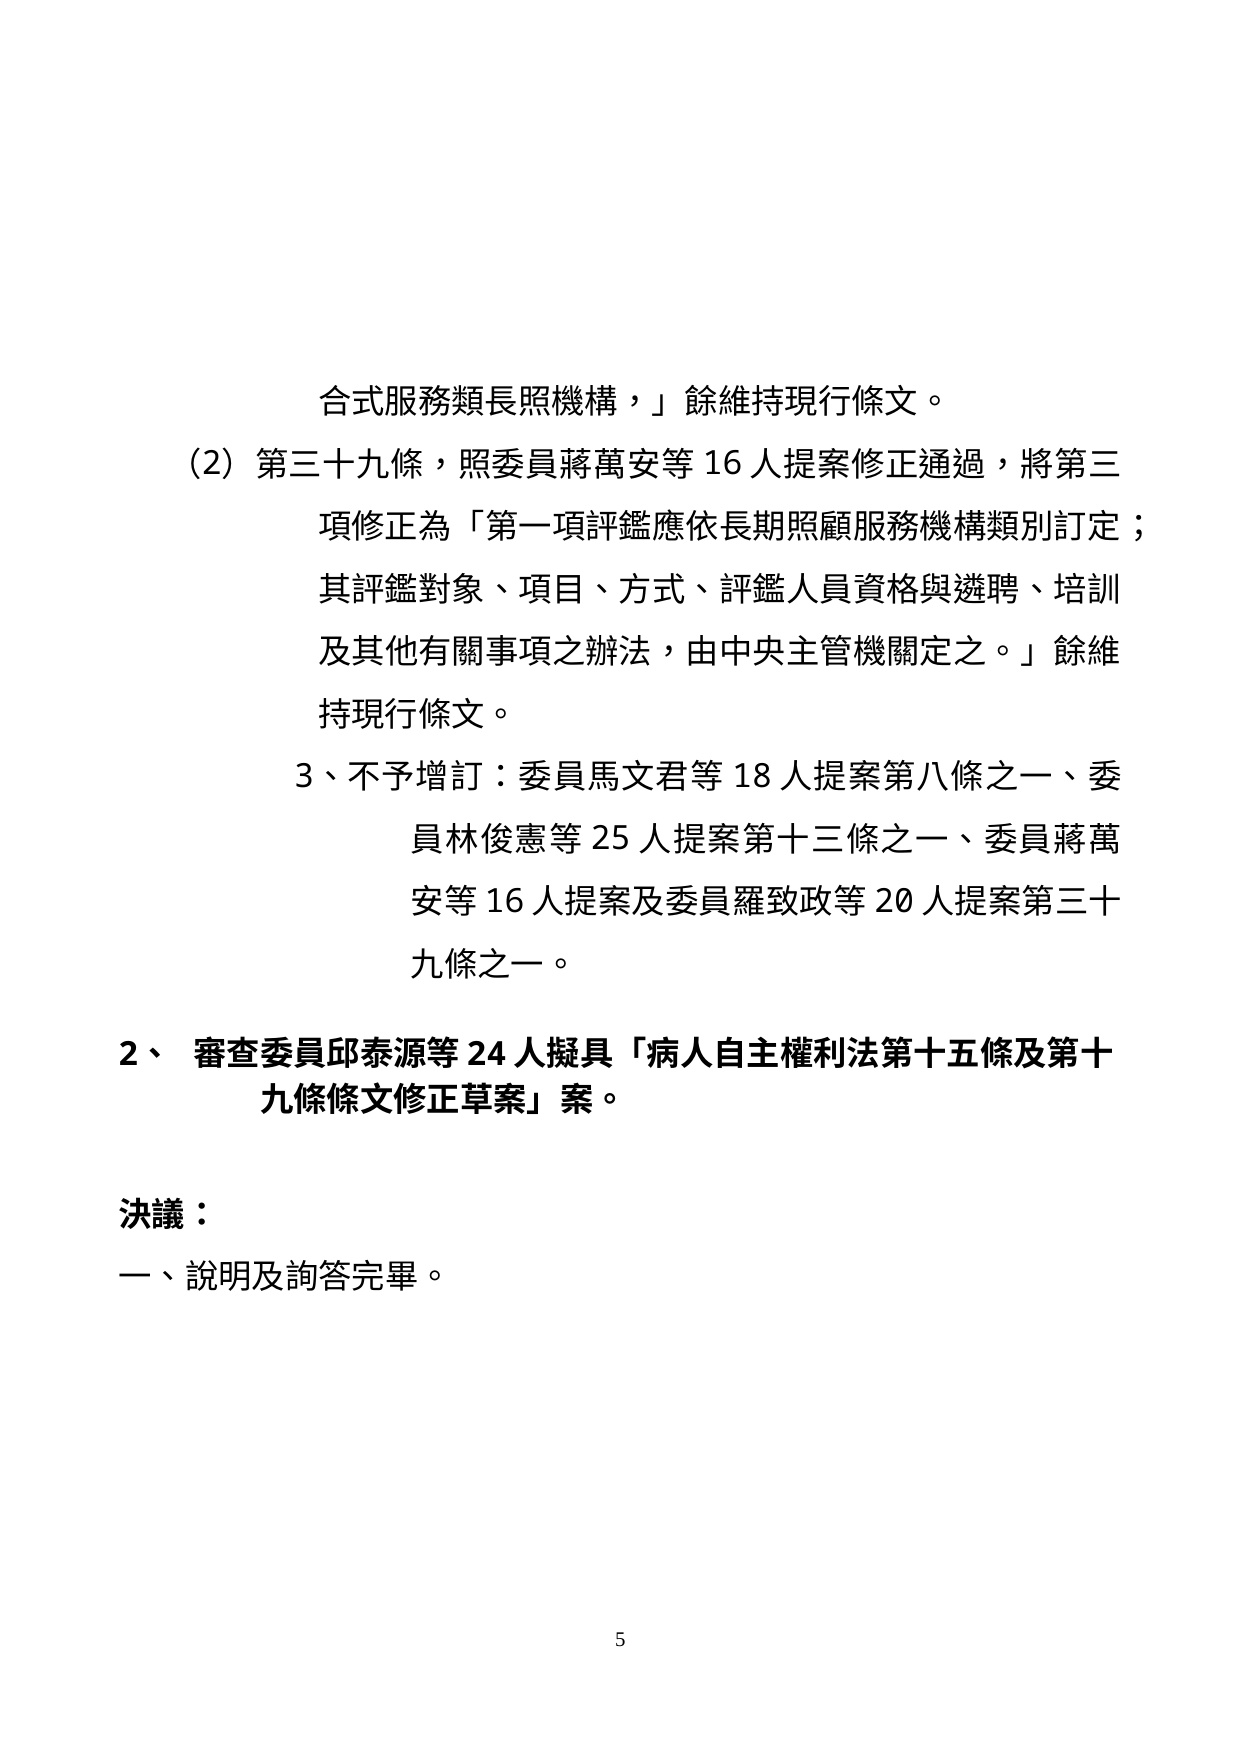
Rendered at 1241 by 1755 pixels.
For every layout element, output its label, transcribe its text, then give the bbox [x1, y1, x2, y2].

text 一、說明及詢答完畢。 [118, 1233, 1122, 1295]
list 不予增訂：委員馬文君等18人提案第八條之一、委員林俊憲等25人提案第十三條之一、委員蔣萬安等16人提案及委員羅致政等20人提案第三十九條之一。 [294, 733, 1122, 983]
list 合式服務類長照機構，」餘維持現行條文。 [168, 358, 1122, 420]
text 決議： [118, 1170, 1122, 1233]
list 審查委員邱泰源等24人擬具「病人自主權利法第十五條及第十九條條文修正草案」案。 [118, 1028, 1122, 1120]
list 第三十九條，照委員蔣萬安等16人提案修正通過，將第三項修正為「第一項評鑑應依長期照顧服務機構類別訂定；其評鑑對象、項目、方式、評鑑人員資格與遴聘、培訓及其他有關事項之辦法，由中央主管機關定之。」餘維持現行條文。 [168, 420, 1122, 733]
